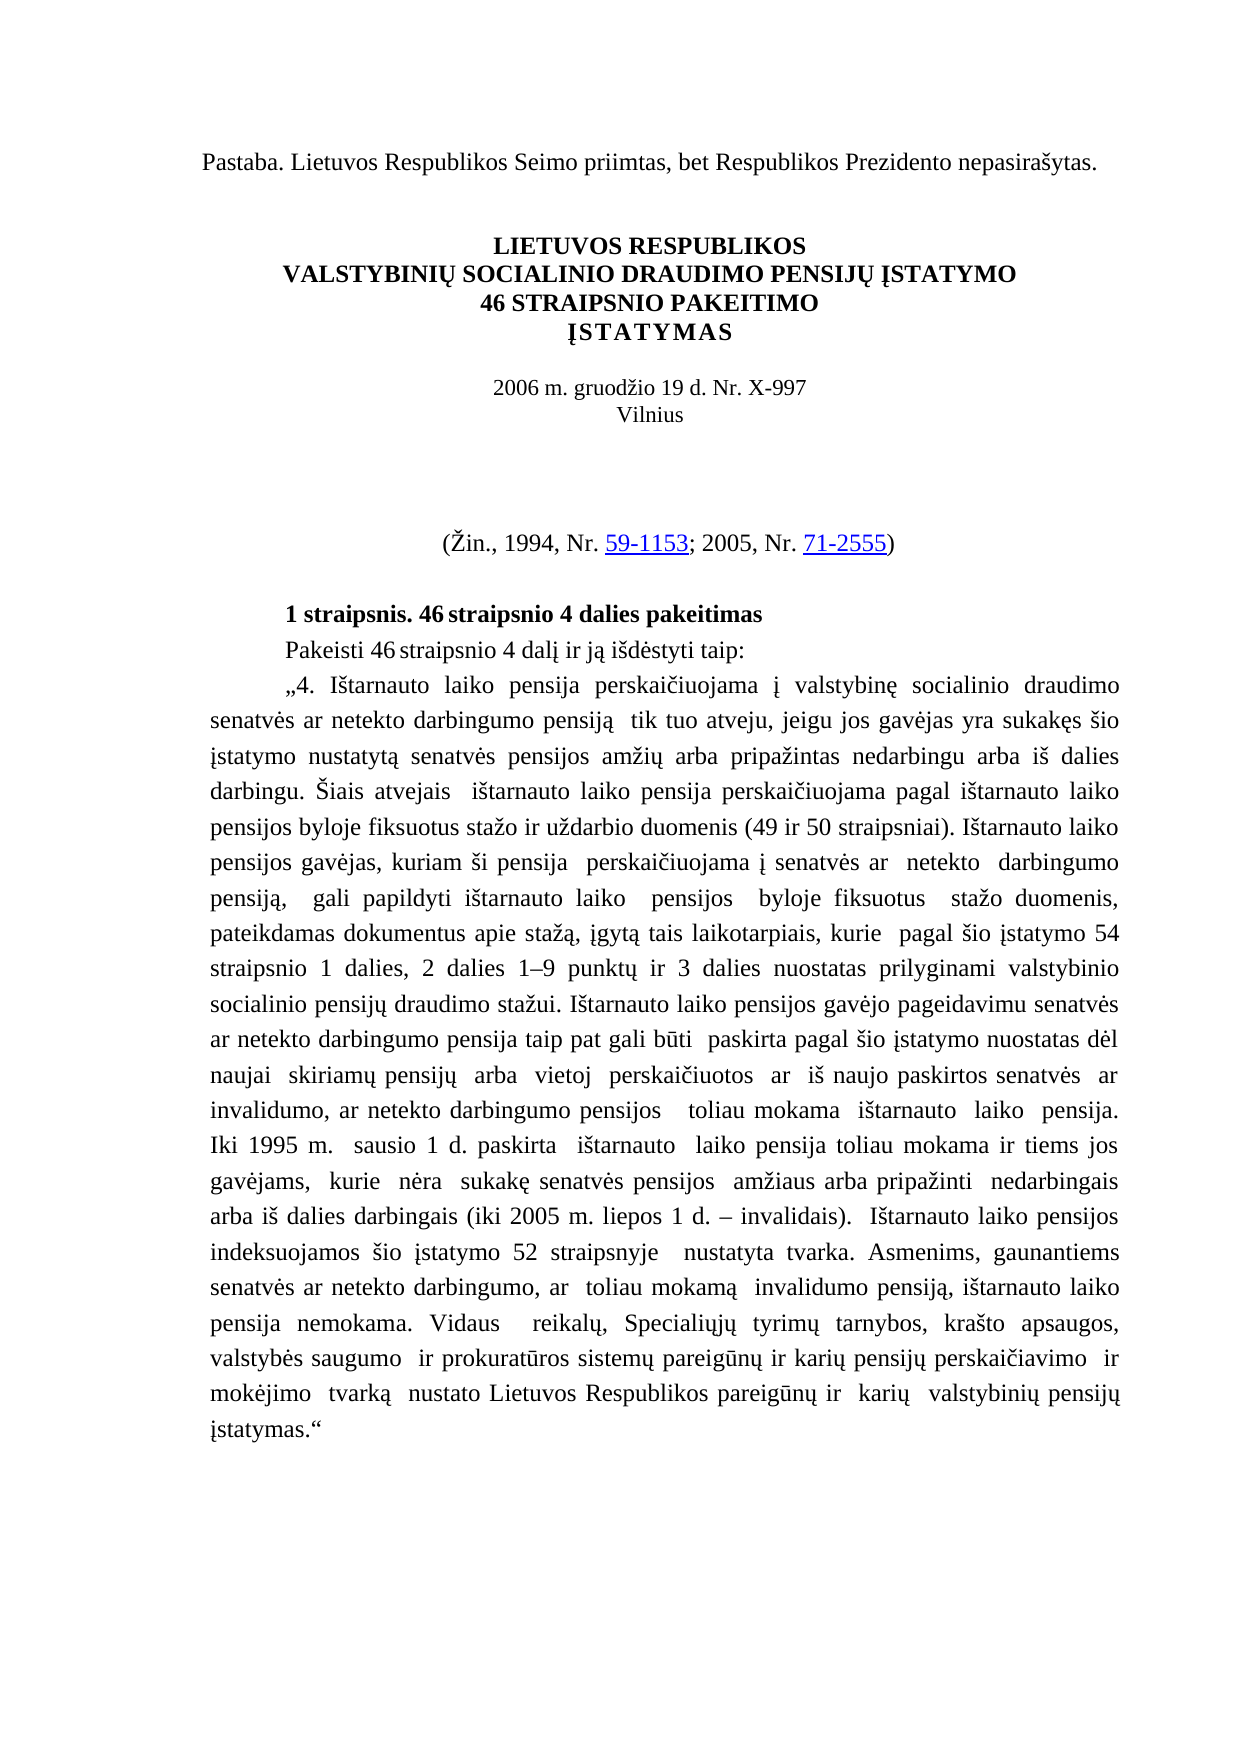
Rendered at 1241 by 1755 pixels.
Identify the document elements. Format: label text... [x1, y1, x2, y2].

text Pastaba. Lietuvos Respublikos Seimo priimtas, bet Respublikos Prezidento nepasirašytas. [177, 147, 1122, 176]
text 2006 m. gruodžio 19 d. Nr. X-997 Vilnius [177, 374, 1122, 427]
text Pakeisti 46 straipsnio 4 dalį ir ją išdėstyti taip: [210, 630, 1120, 665]
text LIETUVOS RESPUBLIKOS [177, 231, 1122, 259]
text VALSTYBINIŲ SOCIALINIO DRAUDIMO PENSIJŲ ĮSTATYMO 46 STRAIPSNIO PAKEITIMO [177, 259, 1122, 317]
text ĮSTATYMAS [177, 317, 1122, 346]
text 1 straipsnis. 46 straipsnio 4 dalies pakeitimas [210, 594, 1120, 630]
text „4. Ištarnauto laiko pensija perskaičiuojama į valstybinę socialinio draudimo senatvės ar netekto darbingumo pensiją tik tuo atveju, jeigu jos gavėjas yra sukakęs šio įstatymo nustatytą senatvės pensijos amžių arba pripažintas nedarbingu arba iš dalies darbingu. Šiais atvejais ištarnauto laiko pensija perskaičiuojama pagal ištarnauto laiko pensijos byloje fiksuotus stažo ir uždarbio duomenis (49 ir 50 straipsniai). Ištarnauto laiko pensijos gavėjas, kuriam ši pensija perskaičiuojama į senatvės ar netekto darbingumo pensiją, gali papildyti ištarnauto laiko pensijos byloje fiksuotus stažo duomenis, pateikdamas dokumentus apie stažą, įgytą tais laikotarpiais, kurie pagal šio įstatymo 54 straipsnio 1 dalies, 2 dalies 1–9 punktų ir 3 dalies nuostatas prilyginami valstybinio socialinio pensijų draudimo stažui. Ištarnauto laiko pensijos gavėjo pageidavimu senatvės ar netekto darbingumo pensija taip pat gali būti paskirta pagal šio įstatymo nuostatas dėl naujai skiriamų pensijų arba vietoj perskaičiuotos ar iš naujo paskirtos senatvės ar invalidumo, ar netekto darbingumo pensijos toliau mokama ištarnauto laiko pensija. Iki 1995 m. sausio 1 d. paskirta ištarnauto laiko pensija toliau mokama ir tiems jos gavėjams, kurie nėra sukakę senatvės pensijos amžiaus arba pripažinti nedarbingais arba iš dalies darbingais (iki 2005 m. liepos 1 d. – invalidais). Ištarnauto laiko pensijos indeksuojamos šio įstatymo 52 straipsnyje nustatyta tvarka. Asmenims, gaunantiems senatvės ar netekto darbingumo, ar toliau mokamą invalidumo pensiją, ištarnauto laiko pensija nemokama. Vidaus reikalų, Specialiųjų tyrimų tarnybos, krašto apsaugos, valstybės saugumo ir prokuratūros sistemų pareigūnų ir karių pensijų perskaičiavimo ir mokėjimo tvarką nustato Lietuvos Respublikos pareigūnų ir karių valstybinių pensijų įstatymas.“ [210, 665, 1120, 1444]
text (Žin., 1994, Nr. 59-1153; 2005, Nr. 71-2555) [210, 523, 1120, 559]
